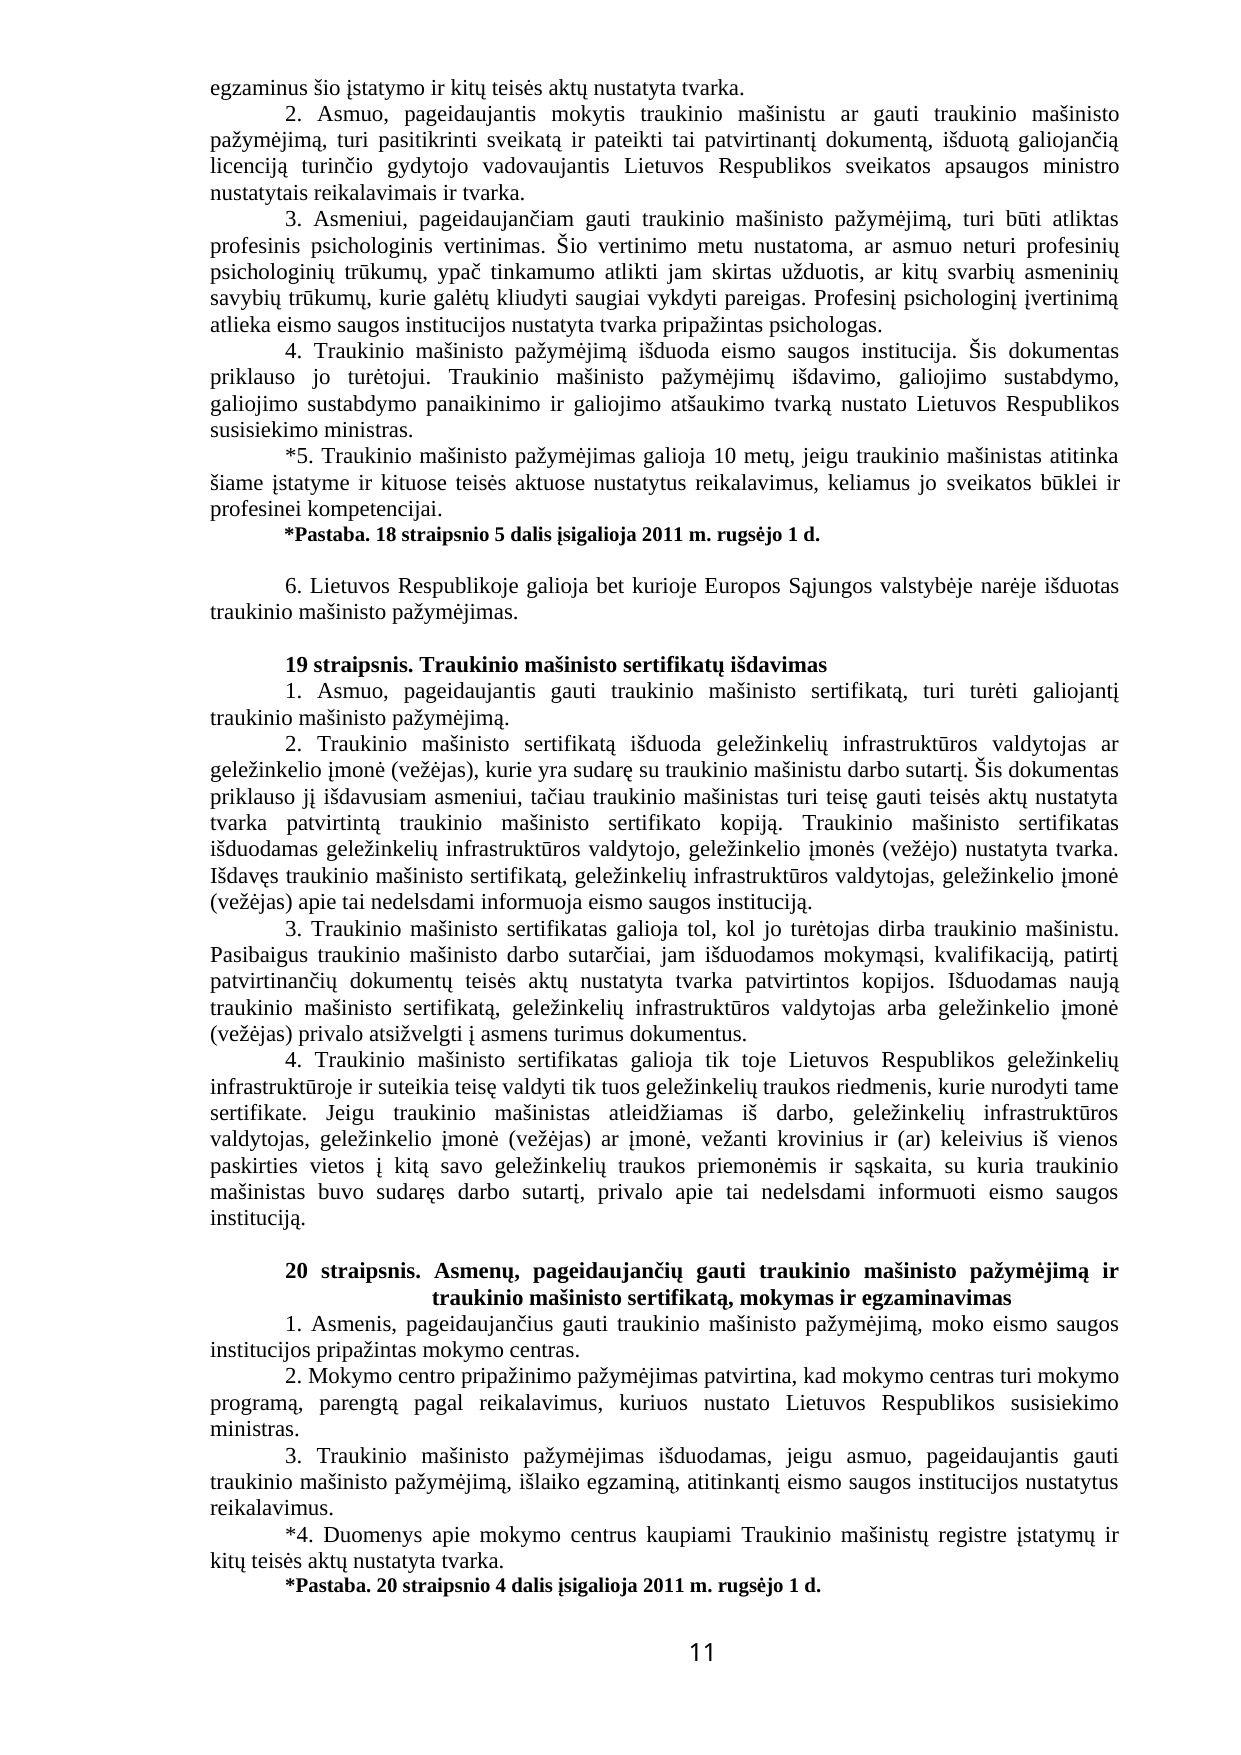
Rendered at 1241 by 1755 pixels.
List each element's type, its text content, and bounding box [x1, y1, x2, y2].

text *Pastaba. 20 straipsnio 4 dalis įsigalioja 2011 m. rugsėjo 1 d. [210, 1573, 1120, 1597]
text 3. Traukinio mašinisto sertifikatas galioja tol, kol jo turėtojas dirba traukinio mašinistu. Pasibaigus traukinio mašinisto darbo sutarčiai, jam išduodamos mokymąsi, kvalifikaciją, patirtį patvirtinančių dokumentų teisės aktų nustatyta tvarka patvirtintos kopijos. Išduodamas naują traukinio mašinisto sertifikatą, geležinkelių infrastruktūros valdytojas arba geležinkelio įmonė (vežėjas) privalo atsižvelgti į asmens turimus dokumentus. [210, 914, 1120, 1046]
text *Pastaba. 18 straipsnio 5 dalis įsigalioja 2011 m. rugsėjo 1 d. [210, 522, 1120, 546]
text 3. Asmeniui, pageidaujančiam gauti traukinio mašinisto pažymėjimą, turi būti atliktas profesinis psichologinis vertinimas. Šio vertinimo metu nustatoma, ar asmuo neturi profesinių psichologinių trūkumų, ypač tinkamumo atlikti jam skirtas užduotis, ar kitų svarbių asmeninių savybių trūkumų, kurie galėtų kliudyti saugiai vykdyti pareigas. Profesinį psichologinį įvertinimą atlieka eismo saugos institucijos nustatyta tvarka pripažintas psichologas. [210, 205, 1120, 337]
text 2. Asmuo, pageidaujantis mokytis traukinio mašinistu ar gauti traukinio mašinisto pažymėjimą, turi pasitikrinti sveikatą ir pateikti tai patvirtinantį dokumentą, išduotą galiojančią licenciją turinčio gydytojo vadovaujantis Lietuvos Respublikos sveikatos apsaugos ministro nustatytais reikalavimais ir tvarka. [210, 100, 1120, 205]
text *5. Traukinio mašinisto pažymėjimas galioja 10 metų, jeigu traukinio mašinistas atitinka šiame įstatyme ir kituose teisės aktuose nustatytus reikalavimus, keliamus jo sveikatos būklei ir profesinei kompetencijai. [210, 442, 1120, 522]
text 2. Mokymo centro pripažinimo pažymėjimas patvirtina, kad mokymo centras turi mokymo programą, parengtą pagal reikalavimus, kuriuos nustato Lietuvos Respublikos susisiekimo ministras. [210, 1363, 1120, 1442]
text 3. Traukinio mašinisto pažymėjimas išduodamas, jeigu asmuo, pageidaujantis gauti traukinio mašinisto pažymėjimą, išlaiko egzaminą, atitinkantį eismo saugos institucijos nustatytus reikalavimus. [210, 1442, 1120, 1521]
text 20 straipsnis. Asmenų, pageidaujančių gauti traukinio mašinisto pažymėjimą ir traukinio mašinisto sertifikatą, mokymas ir egzaminavimas [285, 1257, 1120, 1310]
text 4. Traukinio mašinisto pažymėjimą išduoda eismo saugos institucija. Šis dokumentas priklauso jo turėtojui. Traukinio mašinisto pažymėjimų išdavimo, galiojimo sustabdymo, galiojimo sustabdymo panaikinimo ir galiojimo atšaukimo tvarką nustato Lietuvos Respublikos susisiekimo ministras. [210, 337, 1120, 442]
text 1. Asmenis, pageidaujančius gauti traukinio mašinisto pažymėjimą, moko eismo saugos institucijos pripažintas mokymo centras. [210, 1310, 1120, 1363]
text 2. Traukinio mašinisto sertifikatą išduoda geležinkelių infrastruktūros valdytojas ar geležinkelio įmonė (vežėjas), kurie yra sudarę su traukinio mašinistu darbo sutartį. Šis dokumentas priklauso jį išdavusiam asmeniui, tačiau traukinio mašinistas turi teisę gauti teisės aktų nustatyta tvarka patvirtintą traukinio mašinisto sertifikato kopiją. Traukinio mašinisto sertifikatas išduodamas geležinkelių infrastruktūros valdytojo, geležinkelio įmonės (vežėjo) nustatyta tvarka. Išdavęs traukinio mašinisto sertifikatą, geležinkelių infrastruktūros valdytojas, geležinkelio įmonė (vežėjas) apie tai nedelsdami informuoja eismo saugos instituciją. [210, 730, 1120, 914]
text 6. Lietuvos Respublikoje galioja bet kurioje Europos Sąjungos valstybėje narėje išduotas traukinio mašinisto pažymėjimas. [210, 572, 1120, 625]
text *4. Duomenys apie mokymo centrus kaupiami Traukinio mašinistų registre įstatymų ir kitų teisės aktų nustatyta tvarka. [210, 1521, 1120, 1573]
text 4. Traukinio mašinisto sertifikatas galioja tik toje Lietuvos Respublikos geležinkelių infrastruktūroje ir suteikia teisę valdyti tik tuos geležinkelių traukos riedmenis, kurie nurodyti tame sertifikate. Jeigu traukinio mašinistas atleidžiamas iš darbo, geležinkelių infrastruktūros valdytojas, geležinkelio įmonė (vežėjas) ar įmonė, vežanti krovinius ir (ar) keleivius iš vienos paskirties vietos į kitą savo geležinkelių traukos priemonėmis ir sąskaita, su kuria traukinio mašinistas buvo sudaręs darbo sutartį, privalo apie tai nedelsdami informuoti eismo saugos instituciją. [210, 1046, 1120, 1231]
text 1. Asmuo, pageidaujantis gauti traukinio mašinisto sertifikatą, turi turėti galiojantį traukinio mašinisto pažymėjimą. [210, 677, 1120, 730]
text 19 straipsnis. Traukinio mašinisto sertifikatų išdavimas [210, 651, 1120, 677]
text egzaminus šio įstatymo ir kitų teisės aktų nustatyta tvarka. [210, 73, 1120, 100]
